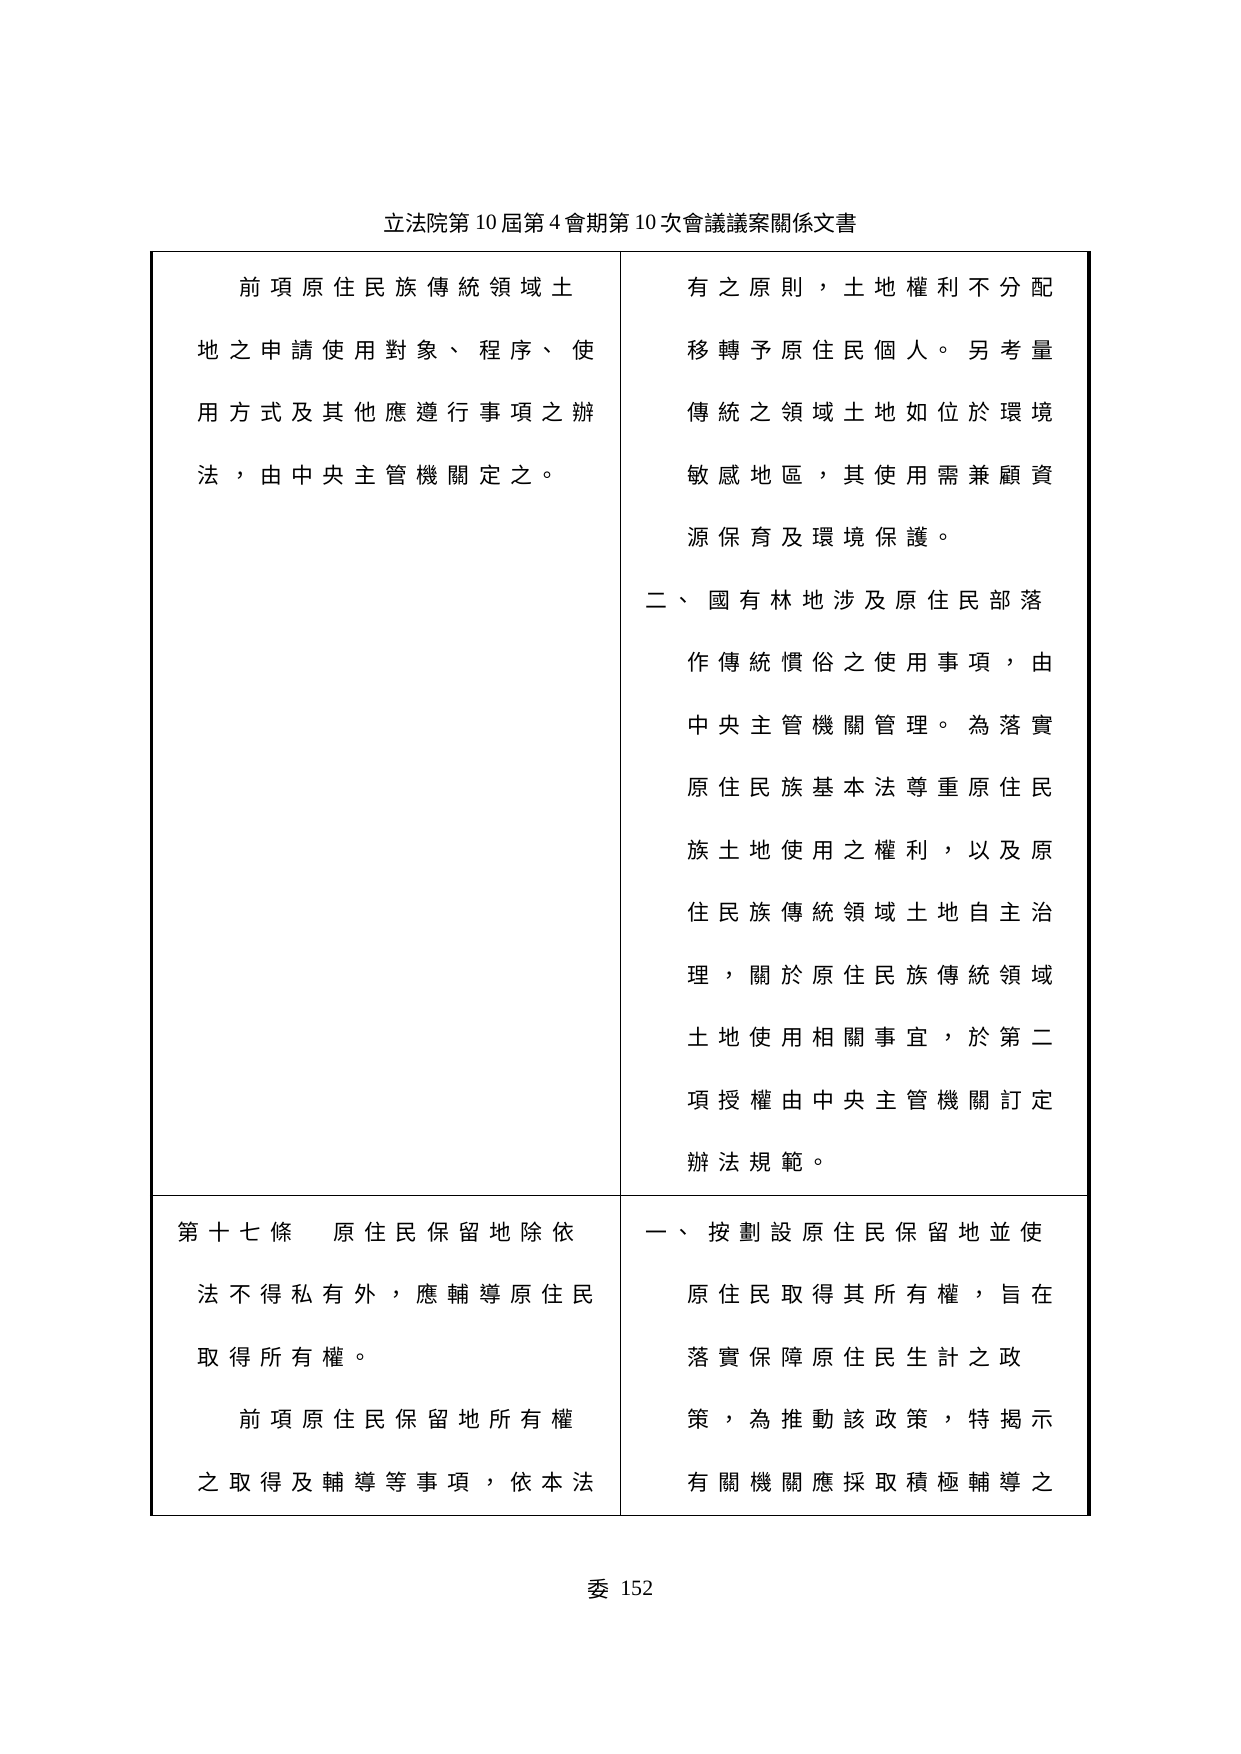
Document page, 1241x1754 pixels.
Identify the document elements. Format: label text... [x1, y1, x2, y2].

table_cell 第十七條 原住民保留地除依法不得私有外，應輔導原住民取得所有權。 前項原住民保留地所有權之取得及輔導等事項，依本法 [153, 1196, 620, 1514]
table_cell 一、按劃設原住民保留地並使原住民取得其所有權，旨在落實保障原住民生計之政策，為推動該政策，特揭示有關機關應採取積極輔導之 [621, 1196, 1087, 1514]
table_cell 有之原則，土地權利不分配移轉予原住民個人。另考量傳統之領域土地如位於環境敏感地區，其使用需兼顧資源保育及環境保護。 二、國有林地涉及原住民部落作傳統慣俗之使用事項，由中央主管機關管理。為落實原住民族基本法尊重原住民族土地使用之權利，以及原住民族傳統領域土地自主治理，關於原住民族傳統領域土地使用相關事宜，於第二項授權由中央主管機關訂定辦法規範。 [621, 252, 1087, 1195]
table_cell 前項原住民族傳統領域土地之申請使用對象、程序、使用方式及其他應遵行事項之辦法，由中央主管機關定之。 [153, 252, 620, 1195]
